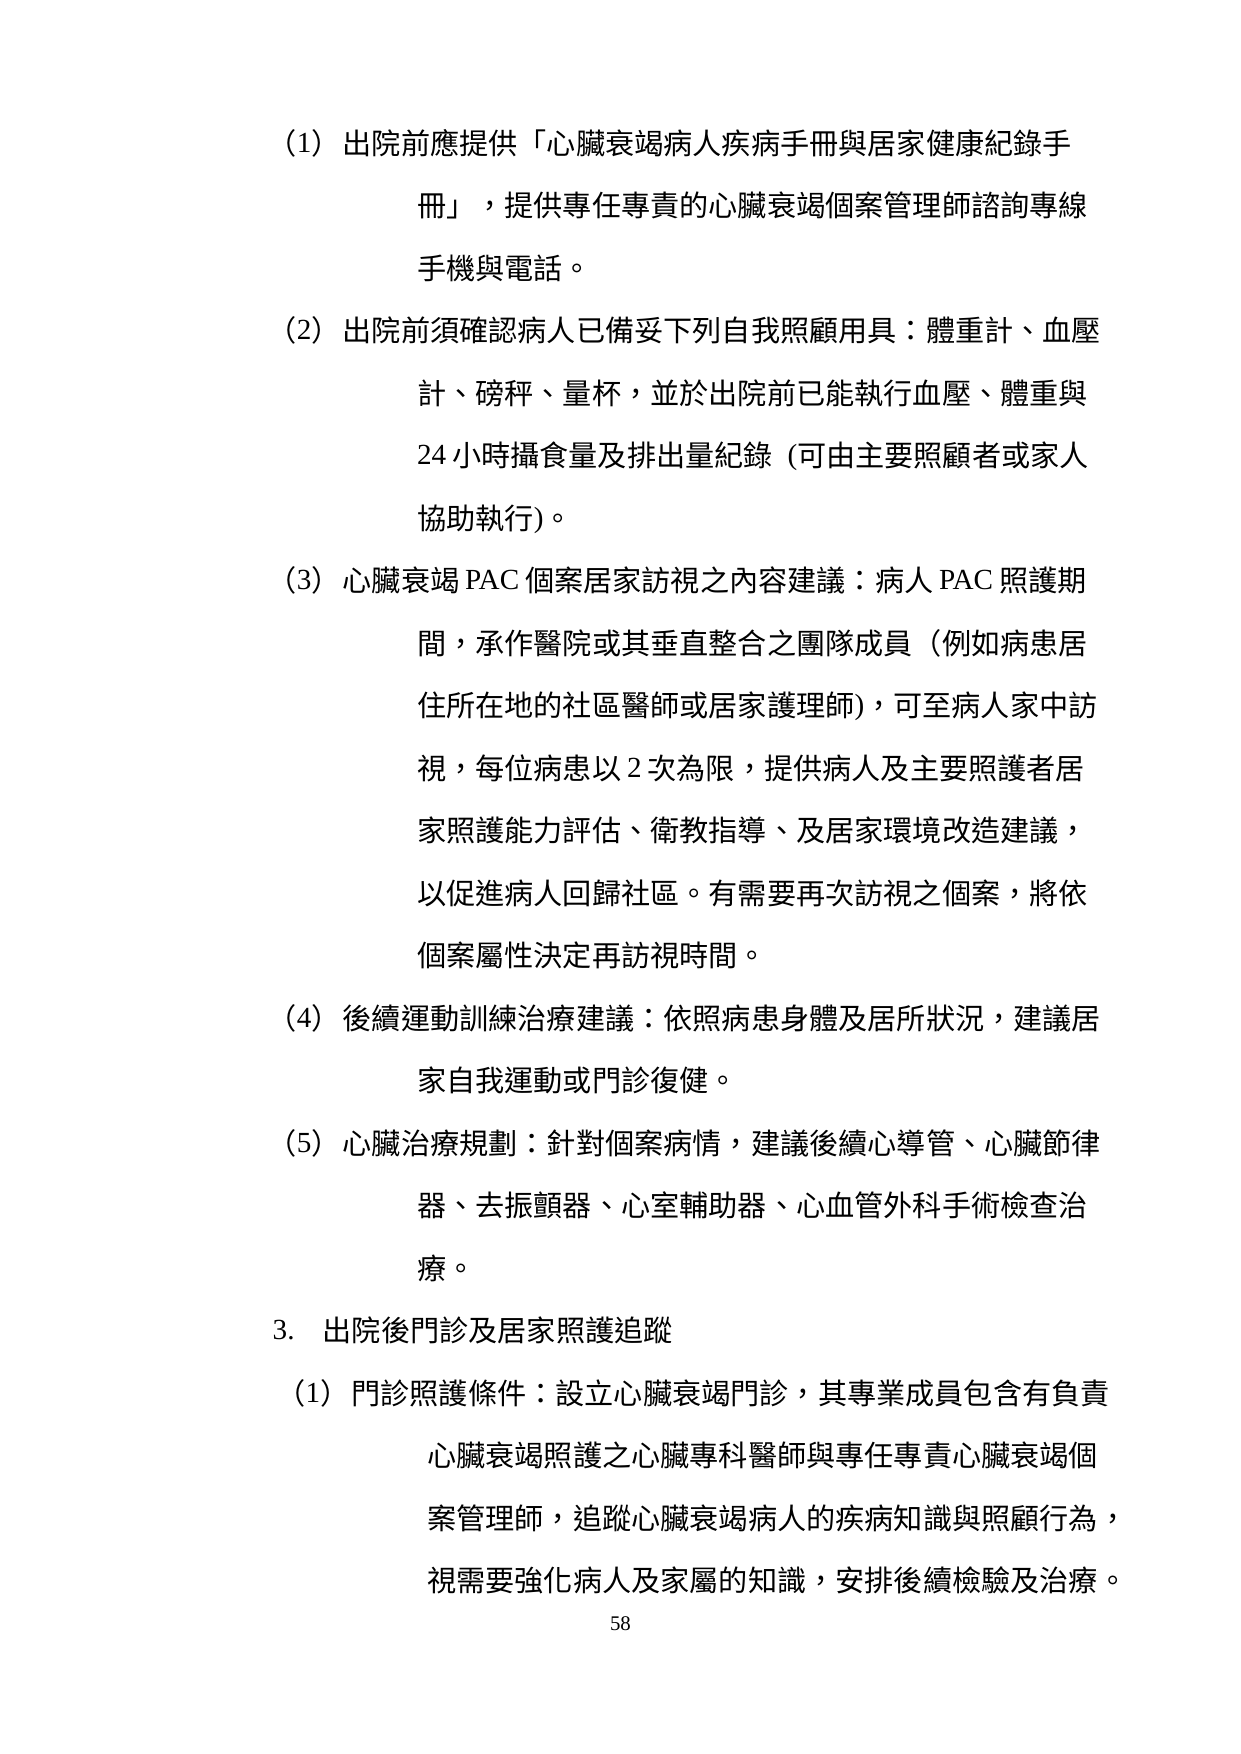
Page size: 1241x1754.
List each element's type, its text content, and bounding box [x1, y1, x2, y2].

list 門診照護條件：設立心臟衰竭門診，其專業成員包含有負責心臟衰竭照護之心臟專科醫師與專任專責心臟衰竭個案管理師，追蹤心臟衰竭病人的疾病知識與照顧行為，視需要強化病人及家屬的知識，安排後續檢驗及治療。出院後六個月內回診安排建議如下：出院後一週內完成第一次門診追蹤；三個月內每個月回診一次；第四個月起至結案前至少於第五個月內回診一次 (若個案於HF-PAC的六個月內過程中遇有惡化狀況發生，個管師依據醫師指令，協助安排提前返診或醫師指令協助安排相關醫療照護)。 [276, 1350, 1110, 1600]
list 出院前應提供「心臟衰竭病人疾病手冊與居家健康紀錄手冊」，提供專任專責的心臟衰竭個案管理師諮詢專線手機與電話。 [267, 100, 1110, 287]
list 心臟衰竭PAC個案居家訪視之內容建議：病人PAC照護期間，承作醫院或其垂直整合之團隊成員（例如病患居住所在地的社區醫師或居家護理師)，可至病人家中訪視，每位病患以2次為限，提供病人及主要照護者居家照護能力評估、衛教指導、及居家環境改造建議，以促進病人回歸社區。有需要再次訪視之個案，將依個案屬性決定再訪視時間。 [267, 537, 1110, 975]
list 心臟治療規劃：針對個案病情，建議後續心導管、心臟節律器、去振顫器、心室輔助器、心血管外科手術檢查治療。 [267, 1100, 1110, 1287]
list 出院前須確認病人已備妥下列自我照顧用具：體重計、血壓計、磅秤、量杯，並於出院前已能執行血壓、體重與24小時攝食量及排出量紀錄 (可由主要照顧者或家人協助執行)。 [267, 287, 1110, 537]
list 後續運動訓練治療建議：依照病患身體及居所狀況，建議居家自我運動或門診復健。 [267, 975, 1110, 1100]
list 出院後門診及居家照護追蹤 [272, 1287, 1110, 1350]
